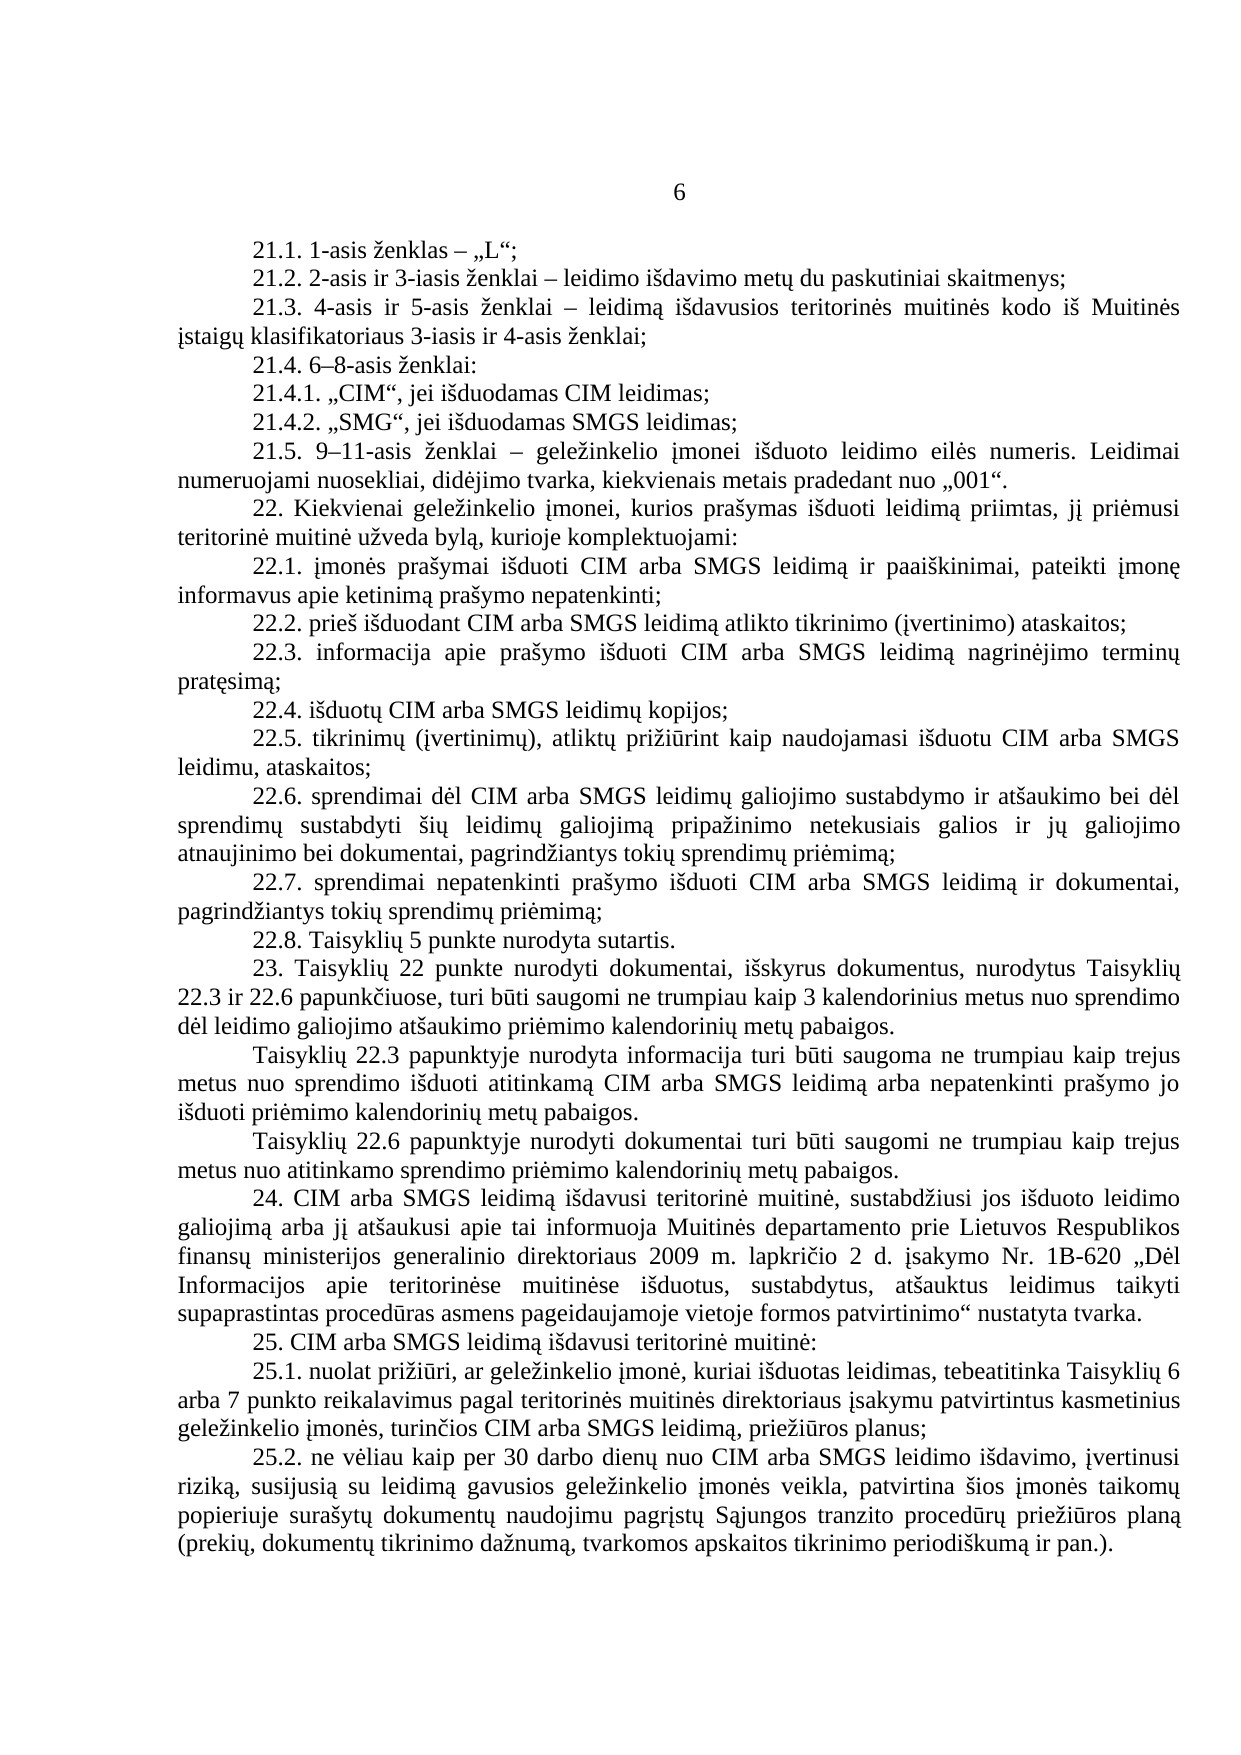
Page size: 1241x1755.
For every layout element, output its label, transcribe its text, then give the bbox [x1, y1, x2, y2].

text 21.4.2. „SMG“, jei išduodamas SMGS leidimas; [177, 407, 1181, 436]
text 21.5. 9–11-asis ženklai – geležinkelio įmonei išduoto leidimo eilės numeris. Leidimai numeruojami nuosekliai, didėjimo tvarka, kiekvienais metais pradedant nuo „001“. [177, 436, 1181, 493]
text 22.7. sprendimai nepatenkinti prašymo išduoti CIM arba SMGS leidimą ir dokumentai, pagrindžiantys tokių sprendimų priėmimą; [177, 867, 1181, 925]
text 22.2. prieš išduodant CIM arba SMGS leidimą atlikto tikrinimo (įvertinimo) ataskaitos; [177, 608, 1181, 637]
text 24. CIM arba SMGS leidimą išdavusi teritorinė muitinė, sustabdžiusi jos išduoto leidimo galiojimą arba jį atšaukusi apie tai informuoja Muitinės departamento prie Lietuvos Respublikos finansų ministerijos generalinio direktoriaus 2009 m. lapkričio 2 d. įsakymo Nr. 1B-620 „Dėl Informacijos apie teritorinėse muitinėse išduotus, sustabdytus, atšauktus leidimus taikyti supaprastintas procedūras asmens pageidaujamoje vietoje formos patvirtinimo“ nustatyta tvarka. [177, 1183, 1181, 1327]
text 22.1. įmonės prašymai išduoti CIM arba SMGS leidimą ir paaiškinimai, pateikti įmonę informavus apie ketinimą prašymo nepatenkinti; [177, 551, 1181, 608]
text 22. Kiekvienai geležinkelio įmonei, kurios prašymas išduoti leidimą priimtas, jį priėmusi teritorinė muitinė užveda bylą, kurioje komplektuojami: [177, 493, 1181, 551]
text 25. CIM arba SMGS leidimą išdavusi teritorinė muitinė: [177, 1327, 1181, 1356]
text Taisyklių 22.3 papunktyje nurodyta informacija turi būti saugoma ne trumpiau kaip trejus metus nuo sprendimo išduoti atitinkamą CIM arba SMGS leidimą arba nepatenkinti prašymo jo išduoti priėmimo kalendorinių metų pabaigos. [177, 1040, 1181, 1126]
text 22.4. išduotų CIM arba SMGS leidimų kopijos; [177, 695, 1181, 723]
text 21.2. 2-asis ir 3-iasis ženklai – leidimo išdavimo metų du paskutiniai skaitmenys; [177, 263, 1181, 292]
text 21.3. 4-asis ir 5-asis ženklai – leidimą išdavusios teritorinės muitinės kodo iš Muitinės įstaigų klasifikatoriaus 3-iasis ir 4-asis ženklai; [177, 292, 1181, 350]
text 21.4.1. „CIM“, jei išduodamas CIM leidimas; [177, 378, 1181, 407]
text 25.2. ne vėliau kaip per 30 darbo dienų nuo CIM arba SMGS leidimo išdavimo, įvertinusi riziką, susijusią su leidimą gavusios geležinkelio įmonės veikla, patvirtina šios įmonės taikomų popieriuje surašytų dokumentų naudojimu pagrįstų Sąjungos tranzito procedūrų priežiūros planą (prekių, dokumentų tikrinimo dažnumą, tvarkomos apskaitos tikrinimo periodiškumą ir pan.). [177, 1442, 1181, 1557]
text 22.8. Taisyklių 5 punkte nurodyta sutartis. [177, 925, 1181, 953]
text 21.4. 6–8-asis ženklai: [177, 350, 1181, 378]
text 21.1. 1-asis ženklas – „L“; [177, 235, 1181, 263]
text 25.1. nuolat prižiūri, ar geležinkelio įmonė, kuriai išduotas leidimas, tebeatitinka Taisyklių 6 arba 7 punkto reikalavimus pagal teritorinės muitinės direktoriaus įsakymu patvirtintus kasmetinius geležinkelio įmonės, turinčios CIM arba SMGS leidimą, priežiūros planus; [177, 1356, 1181, 1442]
text 23. Taisyklių 22 punkte nurodyti dokumentai, išskyrus dokumentus, nurodytus Taisyklių 22.3 ir 22.6 papunkčiuose, turi būti saugomi ne trumpiau kaip 3 kalendorinius metus nuo sprendimo dėl leidimo galiojimo atšaukimo priėmimo kalendorinių metų pabaigos. [177, 953, 1181, 1040]
text Taisyklių 22.6 papunktyje nurodyti dokumentai turi būti saugomi ne trumpiau kaip trejus metus nuo atitinkamo sprendimo priėmimo kalendorinių metų pabaigos. [177, 1126, 1181, 1183]
text 22.3. informacija apie prašymo išduoti CIM arba SMGS leidimą nagrinėjimo terminų pratęsimą; [177, 637, 1181, 695]
text 22.5. tikrinimų (įvertinimų), atliktų prižiūrint kaip naudojamasi išduotu CIM arba SMGS leidimu, ataskaitos; [177, 723, 1181, 781]
text 22.6. sprendimai dėl CIM arba SMGS leidimų galiojimo sustabdymo ir atšaukimo bei dėl sprendimų sustabdyti šių leidimų galiojimą pripažinimo netekusiais galios ir jų galiojimo atnaujinimo bei dokumentai, pagrindžiantys tokių sprendimų priėmimą; [177, 781, 1181, 867]
